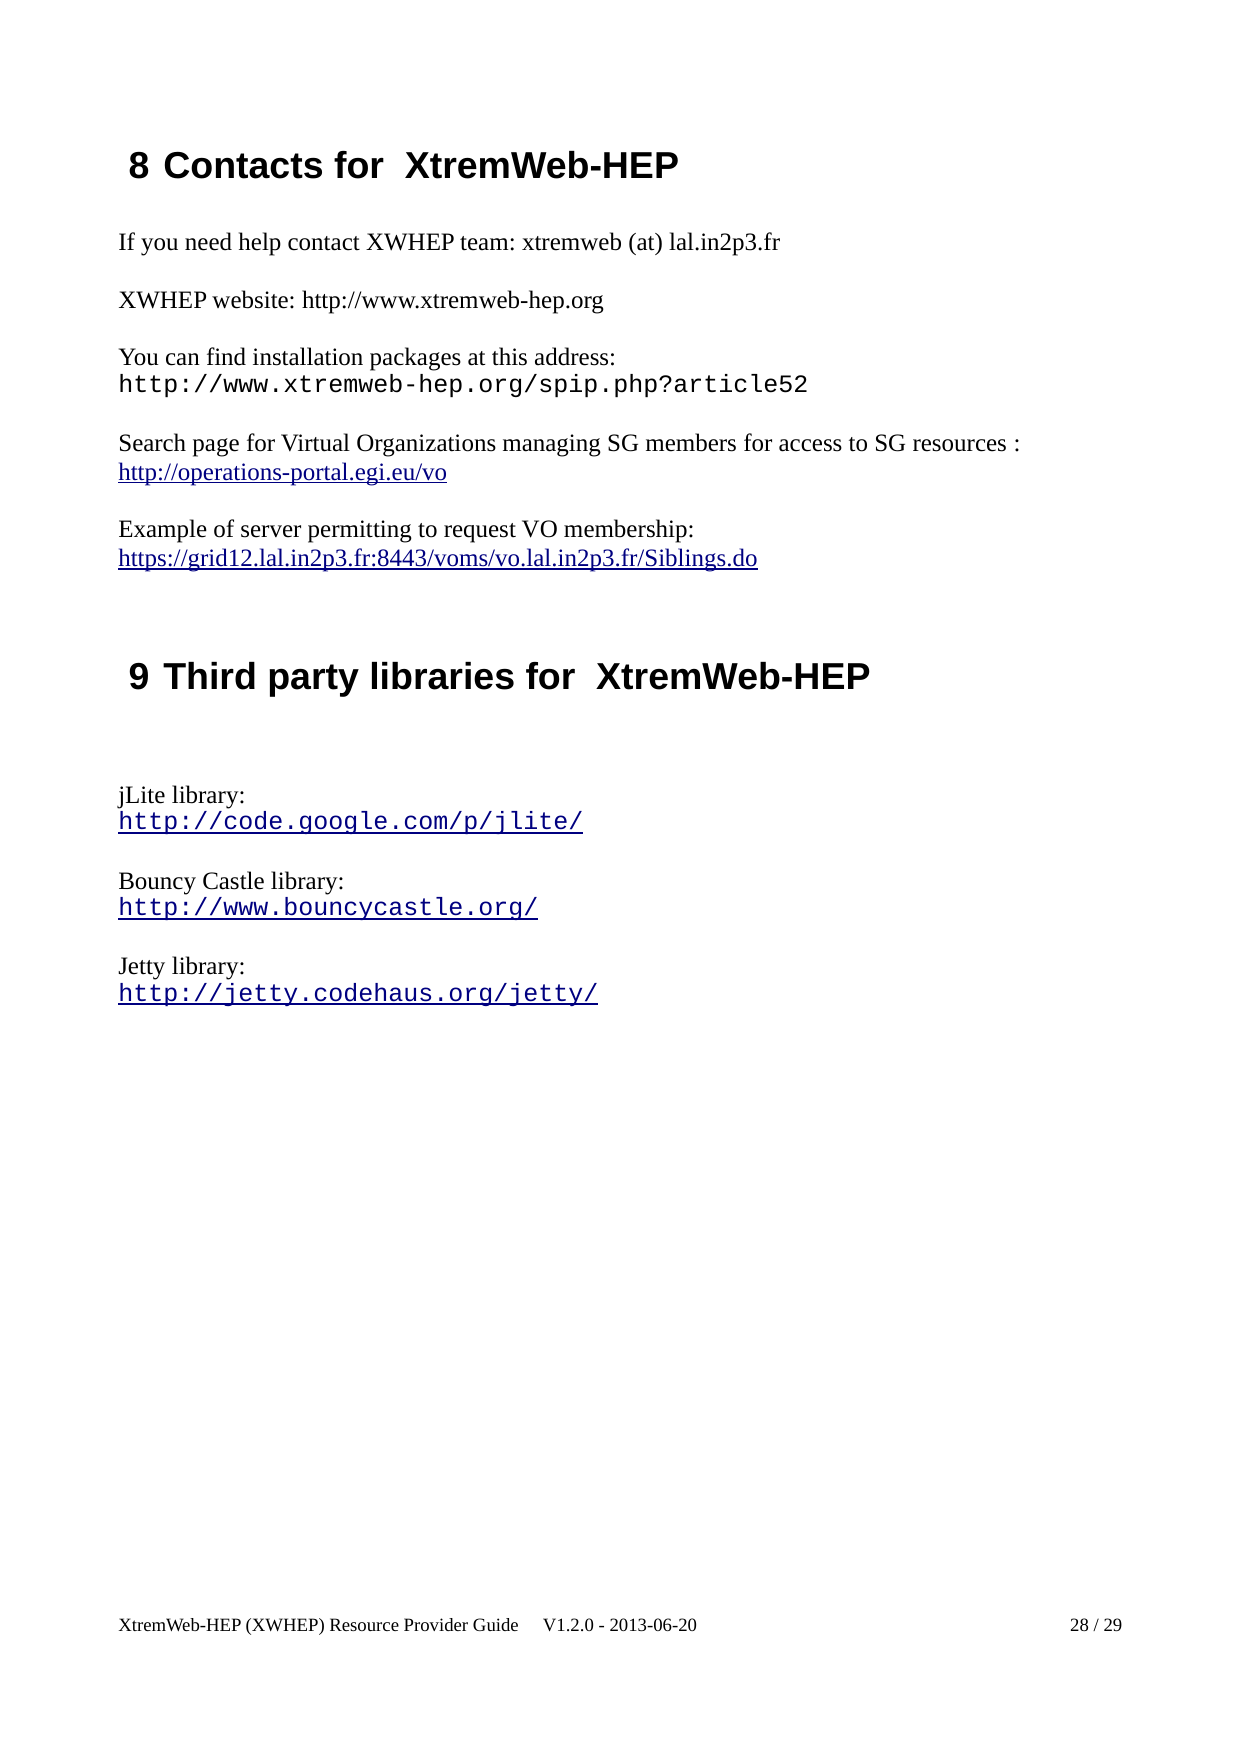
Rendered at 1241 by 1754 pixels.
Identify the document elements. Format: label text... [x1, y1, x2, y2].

text https://grid12.lal.in2p3.fr:8443/voms/vo.lal.in2p3.fr/Siblings.do [118, 543, 1122, 572]
text http://www.bouncycastle.org/ [118, 895, 1122, 923]
text You can find installation packages at this address: [118, 342, 1122, 371]
text Bouncy Castle library: [118, 866, 1122, 895]
text Search page for Virtual Organizations managing SG members for access to SG resources : [118, 428, 1122, 457]
text http://jetty.codehaus.org/jetty/ [118, 980, 1122, 1008]
text http://code.google.com/p/jlite/ [118, 809, 1122, 837]
text jLite library: [118, 780, 1122, 809]
text Example of server permitting to request VO membership: [118, 514, 1122, 543]
text If you need help contact XWHEP team: xtremweb (at) lal.in2p3.fr [118, 227, 1122, 256]
subtitle Contacts for XtremWeb-HEP [118, 143, 1122, 186]
text Jetty library: [118, 951, 1122, 980]
text http://www.xtremweb-hep.org/spip.php?article52 [118, 371, 1122, 399]
text XWHEP website: http://www.xtremweb-hep.org [118, 285, 1122, 314]
text http://operations-portal.egi.eu/vo [118, 457, 1122, 486]
subtitle Third party libraries for XtremWeb-HEP [118, 654, 1122, 698]
